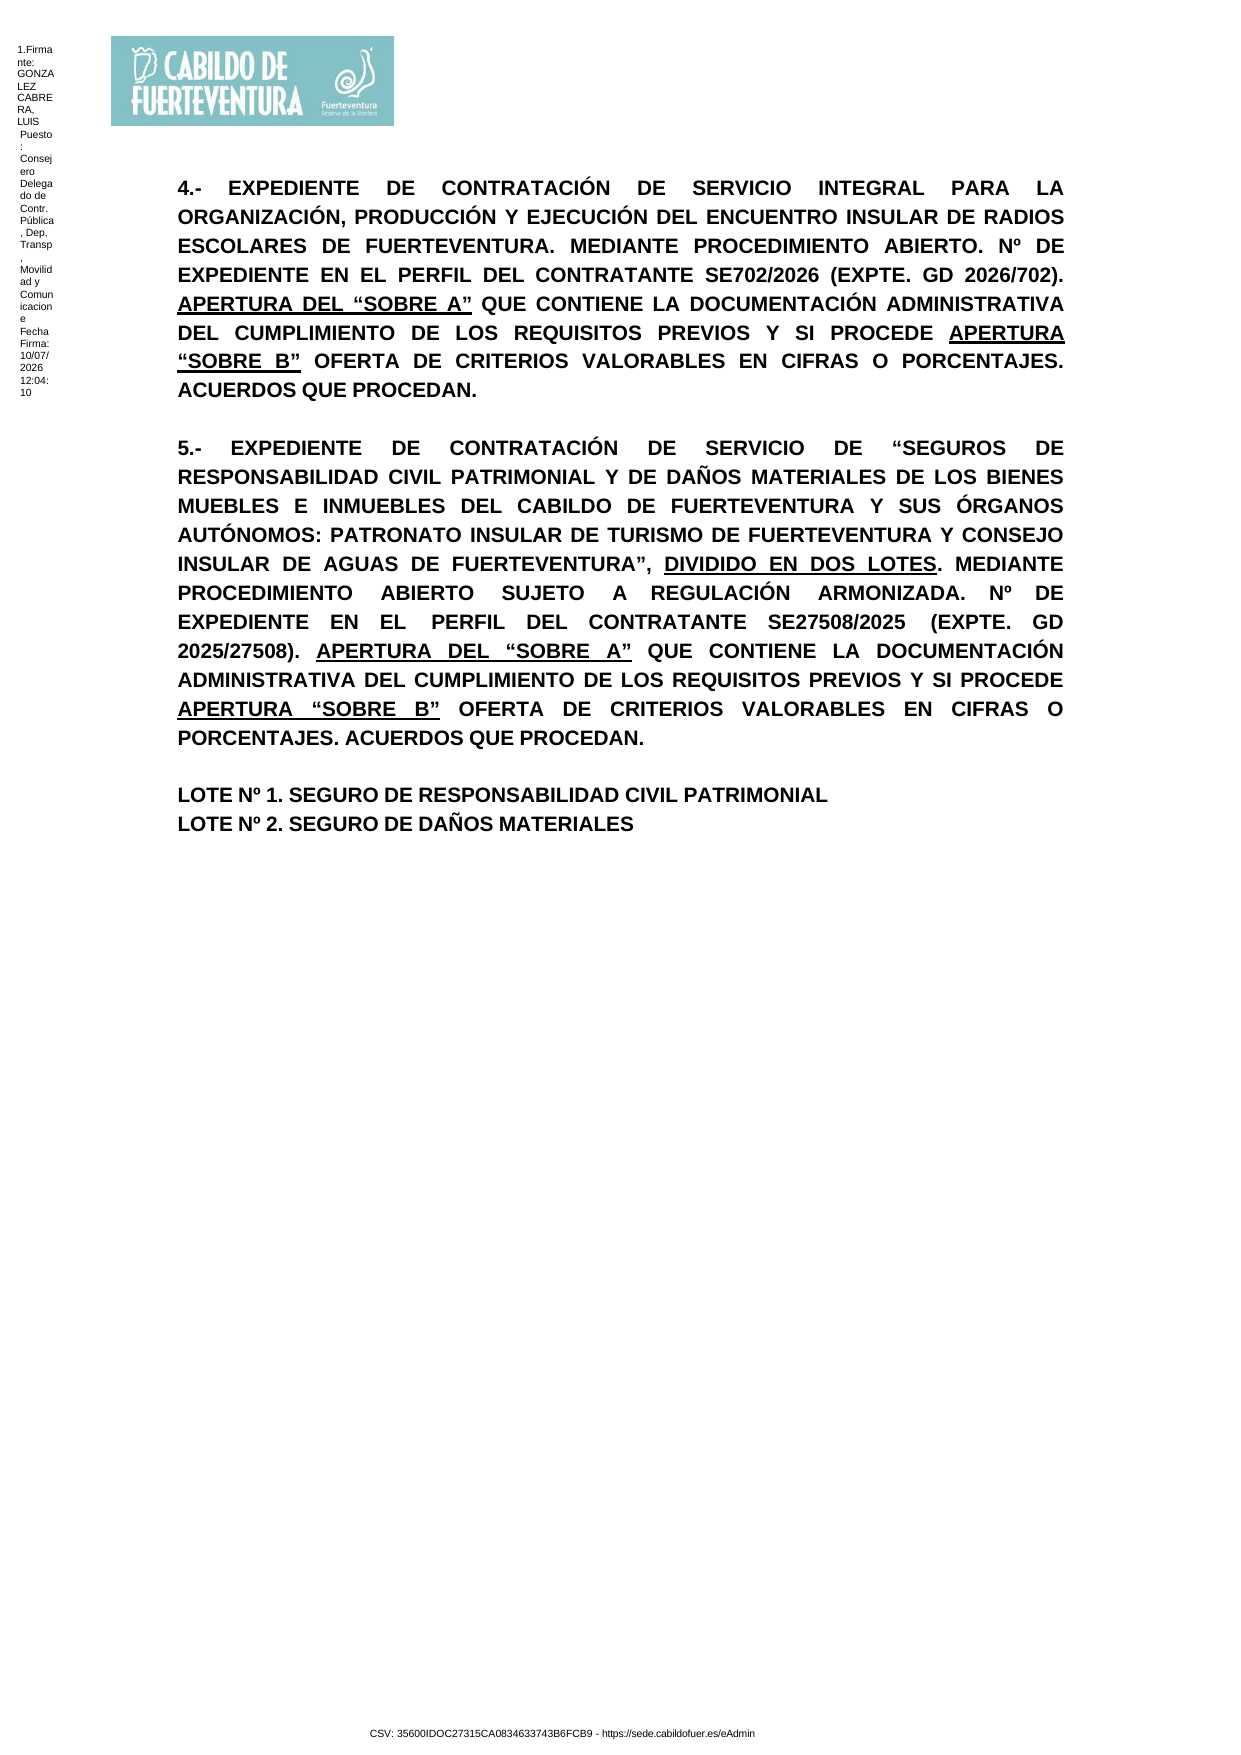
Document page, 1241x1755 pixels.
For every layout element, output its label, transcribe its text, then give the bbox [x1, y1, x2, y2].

text 4.- EXPEDIENTE DE CONTRATACIÓN DE SERVICIO INTEGRAL PARA LA ORGANIZACIÓN, PRODUCCIÓN Y EJECUCIÓN DEL ENCUENTRO INSULAR DE RADIOS ESCOLARES DE FUERTEVENTURA. MEDIANTE PROCEDIMIENTO ABIERTO. Nº DE EXPEDIENTE EN EL PERFIL DEL CONTRATANTE SE702/2026 (EXPTE. GD 2026/702). APERTURA DEL “SOBRE A” QUE CONTIENE LA DOCUMENTACIÓN ADMINISTRATIVA DEL CUMPLIMIENTO DE LOS REQUISITOS PREVIOS Y SI PROCEDE APERTURA “SOBRE B” OFERTA DE CRITERIOS VALORABLES EN CIFRAS O PORCENTAJES. ACUERDOS QUE PROCEDAN. [177, 176, 1064, 402]
text 1.Firmante: GONZALEZ CABRERA, LUIS [17, 44, 54, 128]
text 5.- EXPEDIENTE DE CONTRATACIÓN DE SERVICIO DE “SEGUROS DE RESPONSABILIDAD CIVIL PATRIMONIAL Y DE DAÑOS MATERIALES DE LOS BIENES MUEBLES E INMUEBLES DEL CABILDO DE FUERTEVENTURA Y SUS ÓRGANOS AUTÓNOMOS: PATRONATO INSULAR DE TURISMO DE FUERTEVENTURA Y CONSEJO INSULAR DE AGUAS DE FUERTEVENTURA”, DIVIDIDO EN DOS LOTES. MEDIANTE PROCEDIMIENTO ABIERTO SUJETO A REGULACIÓN ARMONIZADA. Nº DE EXPEDIENTE EN EL PERFIL DEL CONTRATANTE SE27508/2025 (EXPTE. GD 2025/27508). APERTURA DEL “SOBRE A” QUE CONTIENE LA DOCUMENTACIÓN ADMINISTRATIVA DEL CUMPLIMIENTO DE LOS REQUISITOS PREVIOS Y SI PROCEDE APERTURA “SOBRE B” OFERTA DE CRITERIOS VALORABLES EN CIFRAS O PORCENTAJES. ACUERDOS QUE PROCEDAN. [177, 436, 1064, 750]
text Puesto: Consejero Delegado de Contr. Pública, Dep, Transp, Movilidad y Comunicacione Fecha Firma: 10/07/2026 12:04:10 [20, 128, 54, 399]
text LOTE Nº 1. SEGURO DE RESPONSABILIDAD CIVIL PATRIMONIAL LOTE Nº 2. SEGURO DE DAÑOS MATERIALES [177, 783, 881, 836]
